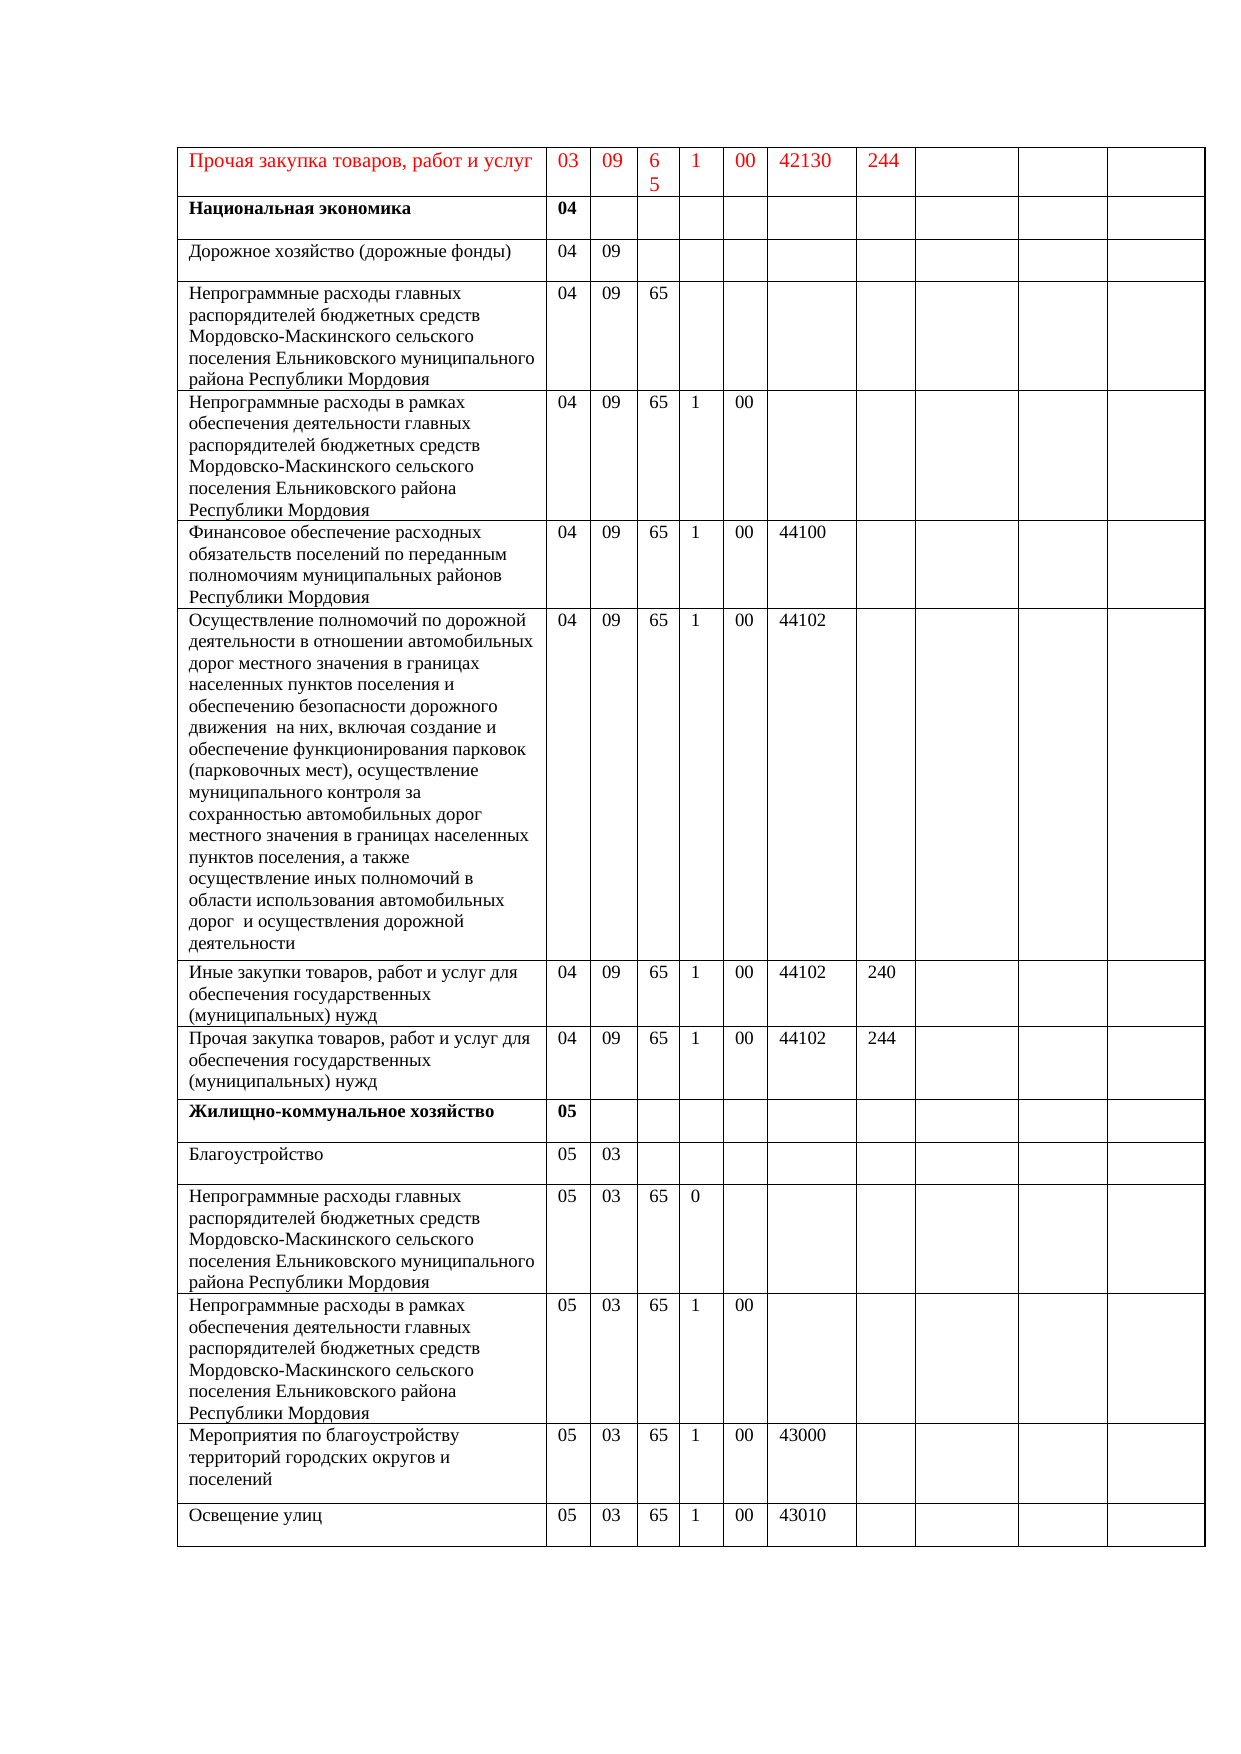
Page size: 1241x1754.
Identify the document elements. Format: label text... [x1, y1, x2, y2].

table_cell [638, 1100, 679, 1142]
table_cell 65 [638, 1027, 679, 1099]
table_cell [916, 197, 1018, 238]
table_cell Финансовое обеспечение расходных обязательств поселений по переданным полномочиям муниципальных районов Республики Мордовия [178, 521, 546, 607]
table_cell [724, 1100, 767, 1142]
table_cell 03 [591, 1143, 637, 1184]
table_cell [857, 240, 915, 281]
table_cell [1019, 961, 1107, 1026]
table_cell [857, 1504, 915, 1546]
table_cell [680, 1143, 723, 1184]
table_cell [916, 1143, 1018, 1184]
table_cell [916, 282, 1018, 390]
table_cell 65 [638, 1294, 679, 1423]
table_cell 1 [680, 1424, 723, 1503]
table_cell [724, 282, 767, 390]
table_cell 44100 [768, 521, 856, 607]
table_cell 44102 [768, 1027, 856, 1099]
table_cell [857, 282, 915, 390]
table_cell [916, 1185, 1018, 1293]
table_cell 09 [591, 282, 637, 390]
table_cell 244 [857, 148, 915, 196]
table_cell 65 [638, 1424, 679, 1503]
table_cell 05 [547, 1100, 590, 1142]
table_cell [916, 961, 1018, 1026]
table_cell 04 [547, 1027, 590, 1099]
table_cell 09 [591, 961, 637, 1026]
table_cell Мероприятия по благоустройству территорий городских округов и поселений [178, 1424, 546, 1503]
table_cell 04 [547, 391, 590, 520]
table_cell [916, 1027, 1018, 1099]
table_cell [916, 521, 1018, 607]
table_cell 04 [547, 609, 590, 960]
table_cell [857, 1185, 915, 1293]
table_cell 43000 [768, 1424, 856, 1503]
table_cell [724, 197, 767, 238]
table_cell Благоустройство [178, 1143, 546, 1184]
table_cell Непрограммные расходы в рамках обеспечения деятельности главных распорядителей бюджетных средств Мордовско-Маскинского сельского поселения Ельниковского района Республики Мордовия [178, 391, 546, 520]
table_cell [916, 609, 1018, 960]
table_cell 09 [591, 240, 637, 281]
table_cell [1108, 1100, 1204, 1142]
table_cell 244 [857, 1027, 915, 1099]
table_cell 65 [638, 391, 679, 520]
table_cell 00 [724, 1294, 767, 1423]
table_cell [638, 197, 679, 238]
table_cell [857, 1100, 915, 1142]
table_cell [1108, 282, 1204, 390]
table_cell 09 [591, 1027, 637, 1099]
table_cell Непрограммные расходы главных распорядителей бюджетных средств Мордовско-Маскинского сельского поселения Ельниковского муниципального района Республики Мордовия [178, 282, 546, 390]
table_cell 240 [857, 961, 915, 1026]
table_cell [857, 609, 915, 960]
table_cell [638, 1143, 679, 1184]
table_cell [916, 1424, 1018, 1503]
table_cell [1019, 1100, 1107, 1142]
table_cell Осуществление полномочий по дорожной деятельности в отношении автомобильных дорог местного значения в границах населенных пунктов поселения и обеспечению безопасности дорожного движения на них, включая создание и обеспечение функционирования парковок (парковочных мест), осуществление муниципального контроля за сохранностью автомобильных дорог местного значения в границах населенных пунктов поселения, а также осуществление иных полномочий в области использования автомобильных дорог и осуществления дорожной деятельности [178, 609, 546, 960]
table_cell 1 [680, 609, 723, 960]
table_cell [724, 1143, 767, 1184]
table_cell [680, 240, 723, 281]
table_cell 43010 [768, 1504, 856, 1546]
table_cell [1019, 1294, 1107, 1423]
table_cell 1 [680, 1504, 723, 1546]
table_cell [768, 197, 856, 238]
table_cell [857, 197, 915, 238]
table_cell 04 [547, 282, 590, 390]
table_cell 00 [724, 1027, 767, 1099]
table_cell [857, 1294, 915, 1423]
table_cell [1019, 282, 1107, 390]
table_cell 65 [638, 148, 679, 196]
table_cell 00 [724, 1424, 767, 1503]
table_cell 00 [724, 521, 767, 607]
table_cell [1108, 240, 1204, 281]
table_cell [680, 197, 723, 238]
table_cell 03 [591, 1424, 637, 1503]
table_cell 09 [591, 148, 637, 196]
table_cell 03 [591, 1185, 637, 1293]
table_cell Прочая закупка товаров, работ и услуг [178, 148, 546, 196]
table_cell [1019, 1027, 1107, 1099]
table_cell 09 [591, 609, 637, 960]
table_cell [1019, 1424, 1107, 1503]
table_cell 04 [547, 961, 590, 1026]
table_cell Дорожное хозяйство (дорожные фонды) [178, 240, 546, 281]
table_cell [768, 391, 856, 520]
table_cell 1 [680, 521, 723, 607]
table_cell 1 [680, 148, 723, 196]
table_cell [1108, 148, 1204, 196]
table_cell [638, 240, 679, 281]
table_cell 65 [638, 609, 679, 960]
table_cell 03 [591, 1294, 637, 1423]
table_cell Освещение улиц [178, 1504, 546, 1546]
table_cell [916, 240, 1018, 281]
table_cell 05 [547, 1185, 590, 1293]
table_cell Прочая закупка товаров, работ и услуг для обеспечения государственных (муниципальных) нужд [178, 1027, 546, 1099]
table_cell 65 [638, 1504, 679, 1546]
table_cell [857, 1143, 915, 1184]
table_cell [1019, 1143, 1107, 1184]
table_cell 42130 [768, 148, 856, 196]
table_cell Непрограммные расходы главных распорядителей бюджетных средств Мордовско-Маскинского сельского поселения Ельниковского муниципального района Республики Мордовия [178, 1185, 546, 1293]
table_cell 05 [547, 1143, 590, 1184]
table_cell [768, 1185, 856, 1293]
table_cell [591, 1100, 637, 1142]
table_cell 03 [547, 148, 590, 196]
table_cell 04 [547, 521, 590, 607]
table_cell [1108, 1143, 1204, 1184]
table_cell [1019, 521, 1107, 607]
table_cell Жилищно-коммунальное хозяйство [178, 1100, 546, 1142]
table_cell 03 [591, 1504, 637, 1546]
table_cell 0 [680, 1185, 723, 1293]
table_cell 1 [680, 391, 723, 520]
table_cell 65 [638, 282, 679, 390]
table_cell [768, 1143, 856, 1184]
table_cell [724, 1185, 767, 1293]
table_cell 44102 [768, 609, 856, 960]
table_cell 09 [591, 521, 637, 607]
table_cell 04 [547, 197, 590, 238]
table_cell [1108, 609, 1204, 960]
table_cell [1019, 148, 1107, 196]
table_cell [1108, 197, 1204, 238]
table_cell [1019, 197, 1107, 238]
table_cell 1 [680, 1027, 723, 1099]
table_cell 05 [547, 1504, 590, 1546]
table_cell [1019, 1504, 1107, 1546]
table_cell 00 [724, 609, 767, 960]
table_cell [1108, 521, 1204, 607]
table_cell 00 [724, 391, 767, 520]
table_cell 04 [547, 240, 590, 281]
table_cell Национальная экономика [178, 197, 546, 238]
table_cell 09 [591, 391, 637, 520]
table_cell [916, 148, 1018, 196]
table_cell [1108, 1424, 1204, 1503]
table_cell [857, 521, 915, 607]
table_cell 05 [547, 1424, 590, 1503]
table_cell Иные закупки товаров, работ и услуг для обеспечения государственных (муниципальных) нужд [178, 961, 546, 1026]
table_cell [1108, 1504, 1204, 1546]
table_cell 1 [680, 1294, 723, 1423]
table_cell [916, 391, 1018, 520]
table_cell [857, 1424, 915, 1503]
table_cell [916, 1294, 1018, 1423]
table_cell [1108, 1294, 1204, 1423]
table_cell [1019, 1185, 1107, 1293]
table_cell [768, 282, 856, 390]
table_cell 65 [638, 521, 679, 607]
table_cell [1108, 1185, 1204, 1293]
table_cell 00 [724, 1504, 767, 1546]
table_cell [916, 1100, 1018, 1142]
table_cell [768, 240, 856, 281]
table_cell [1019, 609, 1107, 960]
table_cell [591, 197, 637, 238]
table_cell [1108, 391, 1204, 520]
table_cell [680, 282, 723, 390]
table_cell 00 [724, 961, 767, 1026]
table_cell 05 [547, 1294, 590, 1423]
table_cell [1108, 1027, 1204, 1099]
table_cell 65 [638, 1185, 679, 1293]
table_cell 65 [638, 961, 679, 1026]
table_cell 00 [724, 148, 767, 196]
table_cell [1019, 240, 1107, 281]
table_cell Непрограммные расходы в рамках обеспечения деятельности главных распорядителей бюджетных средств Мордовско-Маскинского сельского поселения Ельниковского района Республики Мордовия [178, 1294, 546, 1423]
table_cell [1019, 391, 1107, 520]
table_cell [768, 1100, 856, 1142]
table_cell 1 [680, 961, 723, 1026]
table_cell [916, 1504, 1018, 1546]
table_cell [724, 240, 767, 281]
table_cell [1108, 961, 1204, 1026]
table_cell [768, 1294, 856, 1423]
table_cell 44102 [768, 961, 856, 1026]
table_cell [857, 391, 915, 520]
table_cell [680, 1100, 723, 1142]
